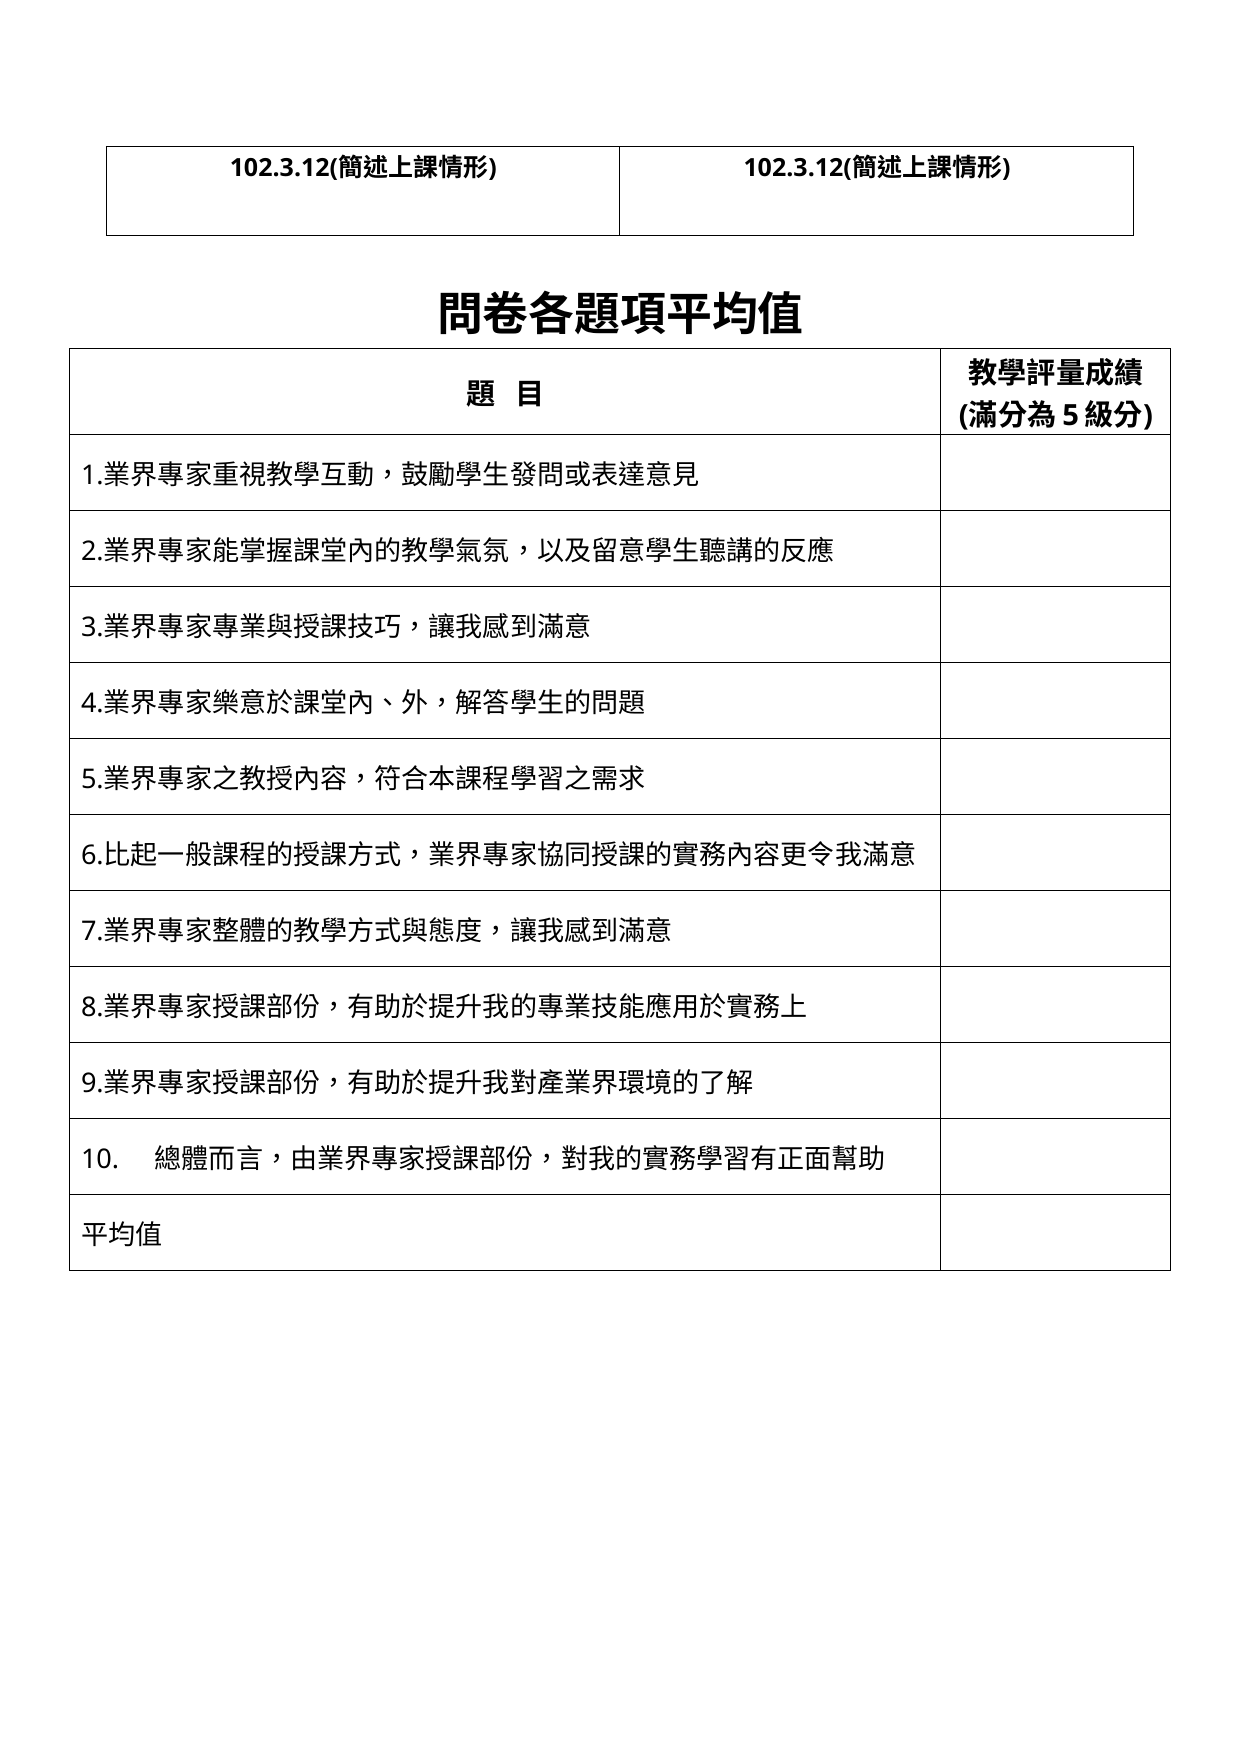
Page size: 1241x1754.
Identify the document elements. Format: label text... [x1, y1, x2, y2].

table_cell [941, 891, 1170, 966]
table_cell 1.業界專家重視教學互動，鼓勵學生發問或表達意見 [70, 435, 940, 510]
table_cell 10. 總體而言，由業界專家授課部份，對我的實務學習有正面幫助 [70, 1119, 940, 1194]
table_header 題 目 [70, 349, 940, 434]
table_cell 3.業界專家專業與授課技巧，讓我感到滿意 [70, 587, 940, 662]
table_cell [941, 663, 1170, 738]
table_cell 4.業界專家樂意於課堂內、外，解答學生的問題 [70, 663, 940, 738]
table_cell 平均值 [70, 1195, 940, 1270]
table_cell [941, 435, 1170, 510]
text 問卷各題項平均值 [118, 273, 1122, 348]
table_cell [941, 739, 1170, 814]
table_cell [941, 587, 1170, 662]
table_cell 9.業界專家授課部份，有助於提升我對產業界環境的了解 [70, 1043, 940, 1118]
table_cell 2.業界專家能掌握課堂內的教學氣氛，以及留意學生聽講的反應 [70, 511, 940, 586]
table_cell 102.3.12(簡述上課情形) [107, 147, 619, 234]
table_cell 8.業界專家授課部份，有助於提升我的專業技能應用於實務上 [70, 967, 940, 1042]
table_header 教學評量成績 (滿分為5級分) [941, 349, 1170, 434]
table_cell 102.3.12(簡述上課情形) [620, 147, 1133, 234]
table_cell [941, 1043, 1170, 1118]
table_cell [941, 1119, 1170, 1194]
table_cell [941, 815, 1170, 890]
table_cell [941, 1195, 1170, 1270]
table_cell [941, 967, 1170, 1042]
table_cell 6.比起一般課程的授課方式，業界專家協同授課的實務內容更令我滿意 [70, 815, 940, 890]
table_cell [941, 511, 1170, 586]
table_cell 7.業界專家整體的教學方式與態度，讓我感到滿意 [70, 891, 940, 966]
table_cell 5.業界專家之教授內容，符合本課程學習之需求 [70, 739, 940, 814]
